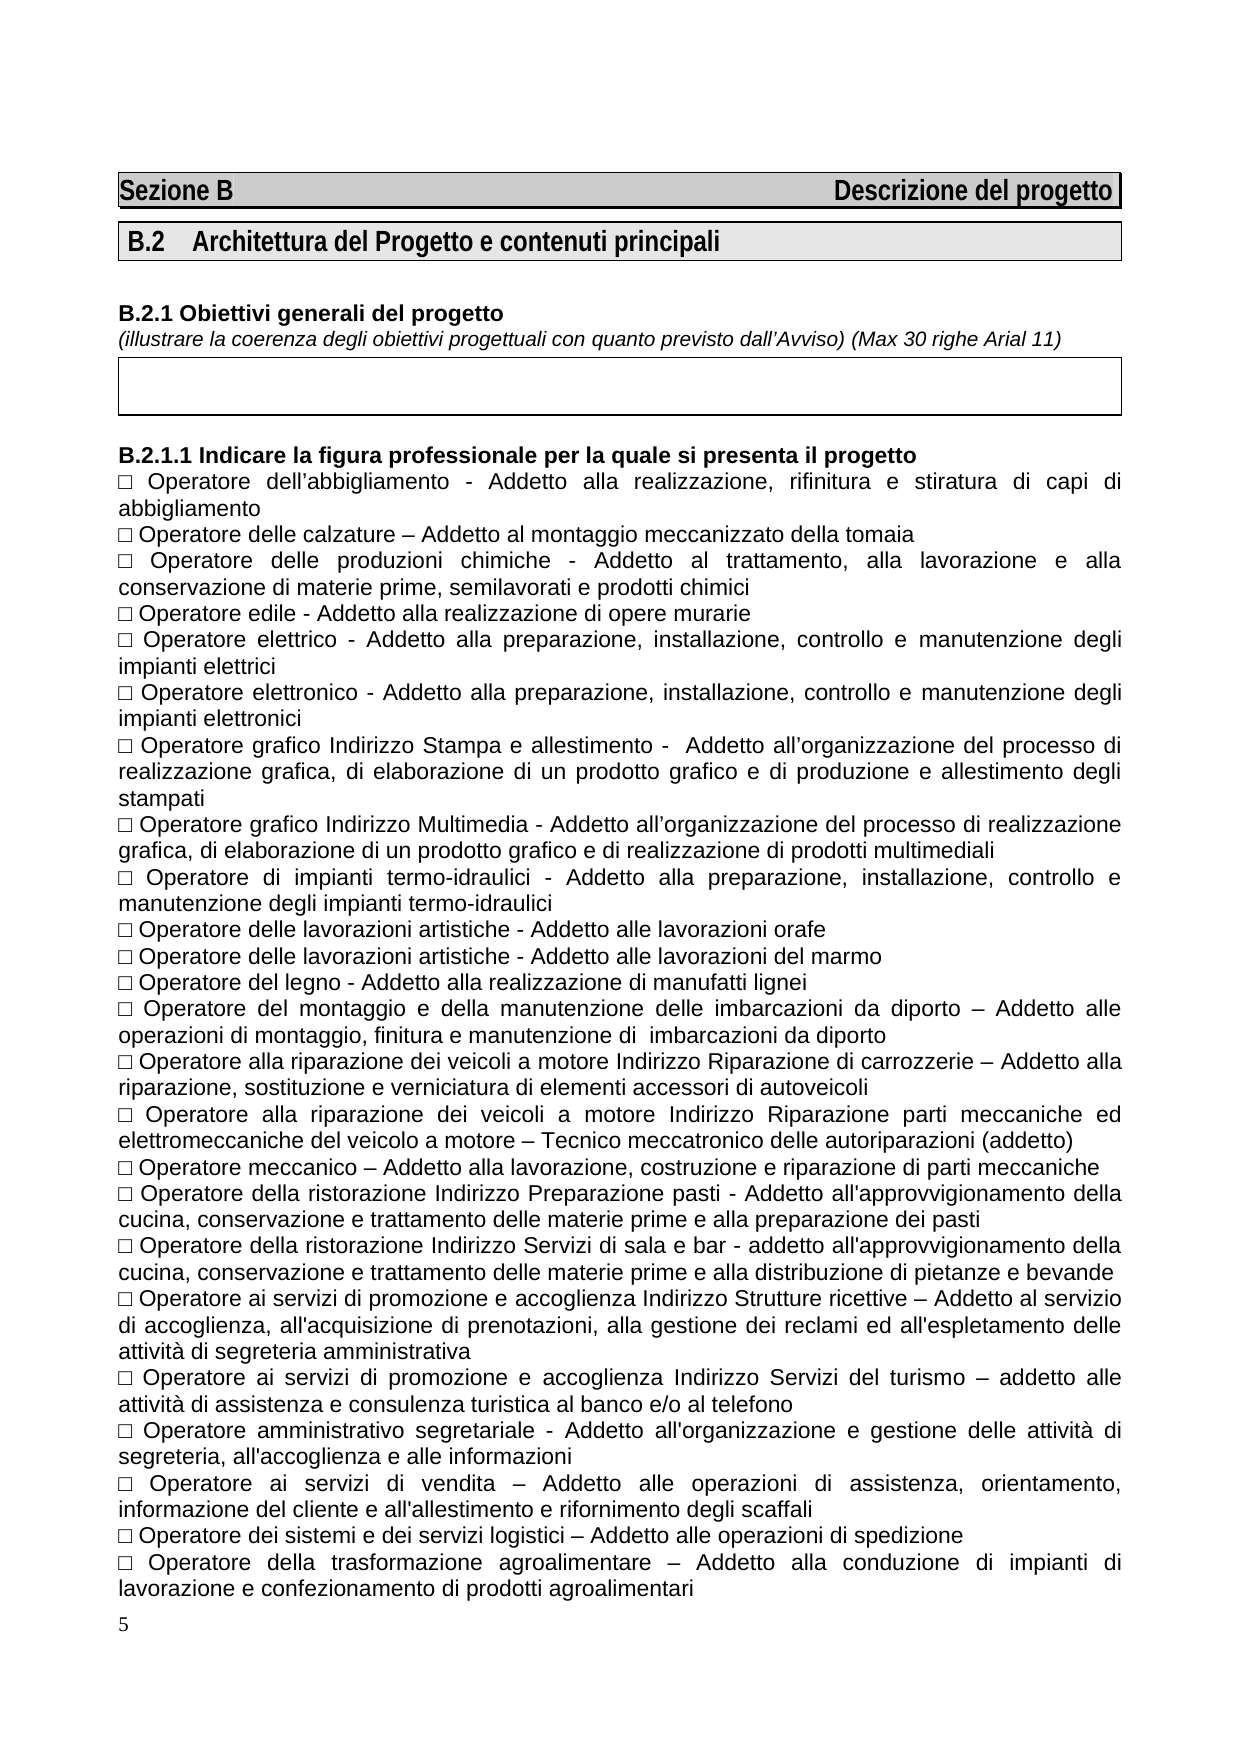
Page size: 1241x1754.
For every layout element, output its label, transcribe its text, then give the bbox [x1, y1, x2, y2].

text □ Operatore dell’abbigliamento - Addetto alla realizzazione, rifinitura e stiratura di capi di abbigliamento [118, 468, 1122, 521]
text □ Operatore alla riparazione dei veicoli a motore Indirizzo Riparazione parti meccaniche ed elettromeccaniche del veicolo a motore – Tecnico meccatronico delle autoriparazioni (addetto) [118, 1101, 1122, 1153]
text □ Operatore meccanico – Addetto alla lavorazione, costruzione e riparazione di parti meccaniche [118, 1153, 1122, 1180]
text □ Operatore del montaggio e della manutenzione delle imbarcazioni da diporto – Addetto alle operazioni di montaggio, finitura e manutenzione di imbarcazioni da diporto [118, 995, 1122, 1048]
text (illustrare la coerenza degli obiettivi progettuali con quanto previsto dall’Avviso) (Max 30 righe Arial 11) [118, 326, 1122, 350]
text □ Operatore ai servizi di promozione e accoglienza Indirizzo Servizi del turismo – addetto alle attività di assistenza e consulenza turistica al banco e/o al telefono [118, 1364, 1122, 1417]
text □ Operatore delle calzature – Addetto al montaggio meccanizzato della tomaia [118, 521, 1122, 547]
text Sezione B Descrizione del progetto [119, 173, 1119, 206]
text B.2.1.1 Indicare la figura professionale per la quale si presenta il progetto [118, 442, 1122, 468]
text □ Operatore grafico Indirizzo Multimedia - Addetto all’organizzazione del processo di realizzazione grafica, di elaborazione di un prodotto grafico e di realizzazione di prodotti multimediali [118, 811, 1122, 863]
text □ Operatore di impianti termo-idraulici - Addetto alla preparazione, installazione, controllo e manutenzione degli impianti termo-idraulici [118, 863, 1122, 916]
text □ Operatore del legno - Addetto alla realizzazione di manufatti lignei [118, 969, 1122, 995]
text □ Operatore amministrativo segretariale - addetto all'organizzazione e gestione delle attività di segreteria, all'accoglienza e alle informazioni [118, 1417, 1122, 1470]
text □ Operatore delle lavorazioni artistiche - Addetto alle lavorazioni orafe [118, 916, 1122, 943]
text □ Operatore delle lavorazioni artistiche - Addetto alle lavorazioni del marmo [118, 943, 1122, 969]
text □ Operatore della ristorazione Indirizzo Servizi di sala e bar - addetto all'approvvigionamento della cucina, conservazione e trattamento delle materie prime e alla distribuzione di pietanze e bevande [118, 1232, 1122, 1285]
text □ Operatore edile - Addetto alla realizzazione di opere murarie [118, 600, 1122, 626]
text □ Operatore delle produzioni chimiche - Addetto al trattamento, alla lavorazione e alla conservazione di materie prime, semilavorati e prodotti chimici [118, 547, 1122, 600]
text □ Operatore alla riparazione dei veicoli a motore Indirizzo Riparazione di carrozzerie – Addetto alla riparazione, sostituzione e verniciatura di elementi accessori di autoveicoli [118, 1048, 1122, 1101]
text □ Operatore dei sistemi e dei servizi logistici – Addetto alle operazioni di spedizione [118, 1522, 1122, 1549]
text B.2.1 Obiettivi generali del progetto [118, 300, 1122, 326]
text □ Operatore ai servizi di vendita – Addetto alle operazioni di assistenza, orientamento, informazione del cliente e all'allestimento e rifornimento degli scaffali [118, 1470, 1122, 1522]
text □ Operatore della trasformazione agroalimentare – Addetto alla conduzione di impianti di lavorazione e confezionamento di prodotti agroalimentari [118, 1549, 1122, 1601]
text □ Operatore elettrico - Addetto alla preparazione, installazione, controllo e manutenzione degli impianti elettrici [118, 626, 1122, 679]
text □ Operatore ai servizi di promozione e accoglienza Indirizzo Strutture ricettive – Addetto al servizio di accoglienza, all'acquisizione di prenotazioni, alla gestione dei reclami ed all'espletamento delle attività di segreteria amministrativa [118, 1285, 1122, 1364]
text □ Operatore della ristorazione Indirizzo Preparazione pasti - Addetto all'approvvigionamento della cucina, conservazione e trattamento delle materie prime e alla preparazione dei pasti [118, 1180, 1122, 1232]
text □ Operatore elettronico - Addetto alla preparazione, installazione, controllo e manutenzione degli impianti elettronici [118, 679, 1122, 732]
text B.2 Architettura del Progetto e contenuti principali [119, 223, 1121, 260]
text □ Operatore grafico Indirizzo Stampa e allestimento - Addetto all’organizzazione del processo di realizzazione grafica, di elaborazione di un prodotto grafico e di produzione e allestimento degli stampati [118, 732, 1122, 811]
